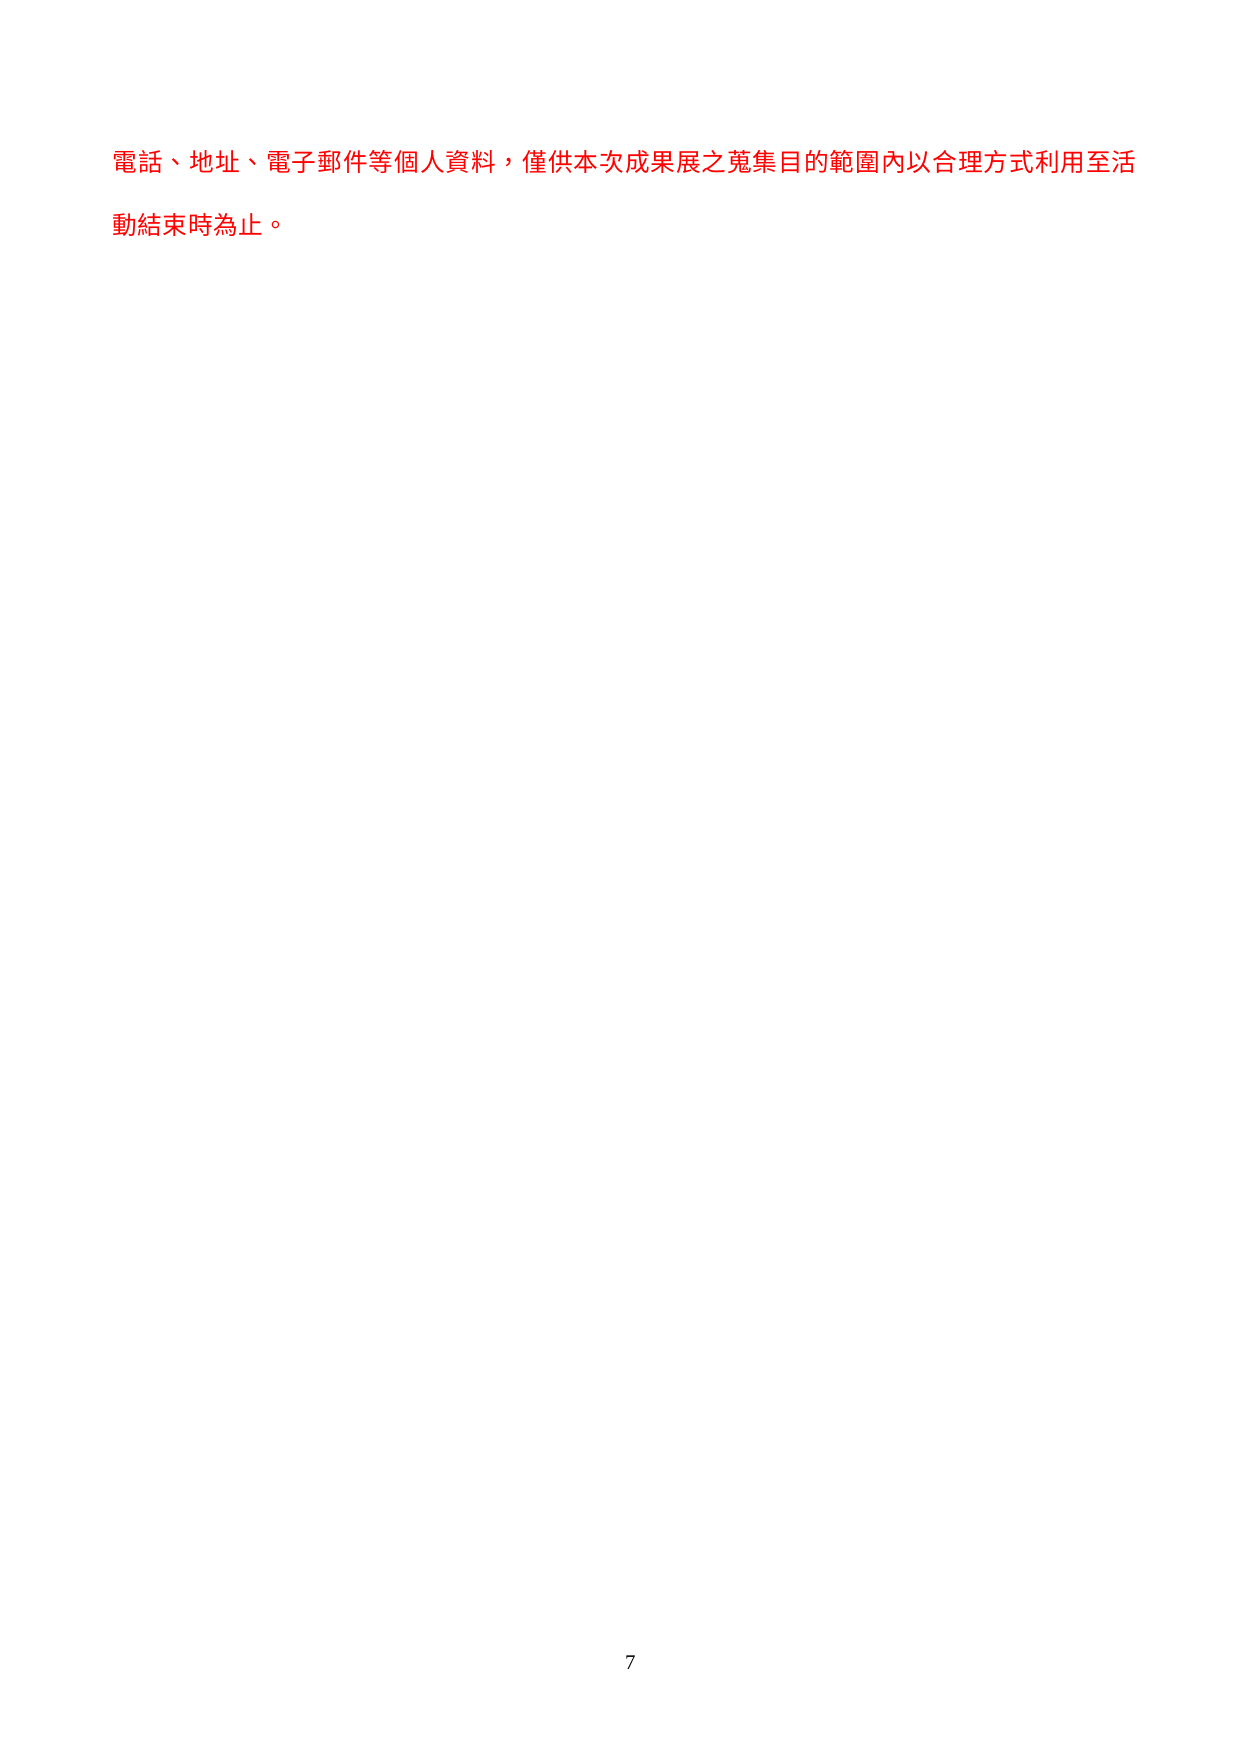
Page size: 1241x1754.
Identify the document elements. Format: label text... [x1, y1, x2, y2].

text 電話、地址、電子郵件等個人資料，僅供本次成果展之蒐集目的範圍內以合理方式利用至活動結束時為止。 [112, 119, 1140, 244]
